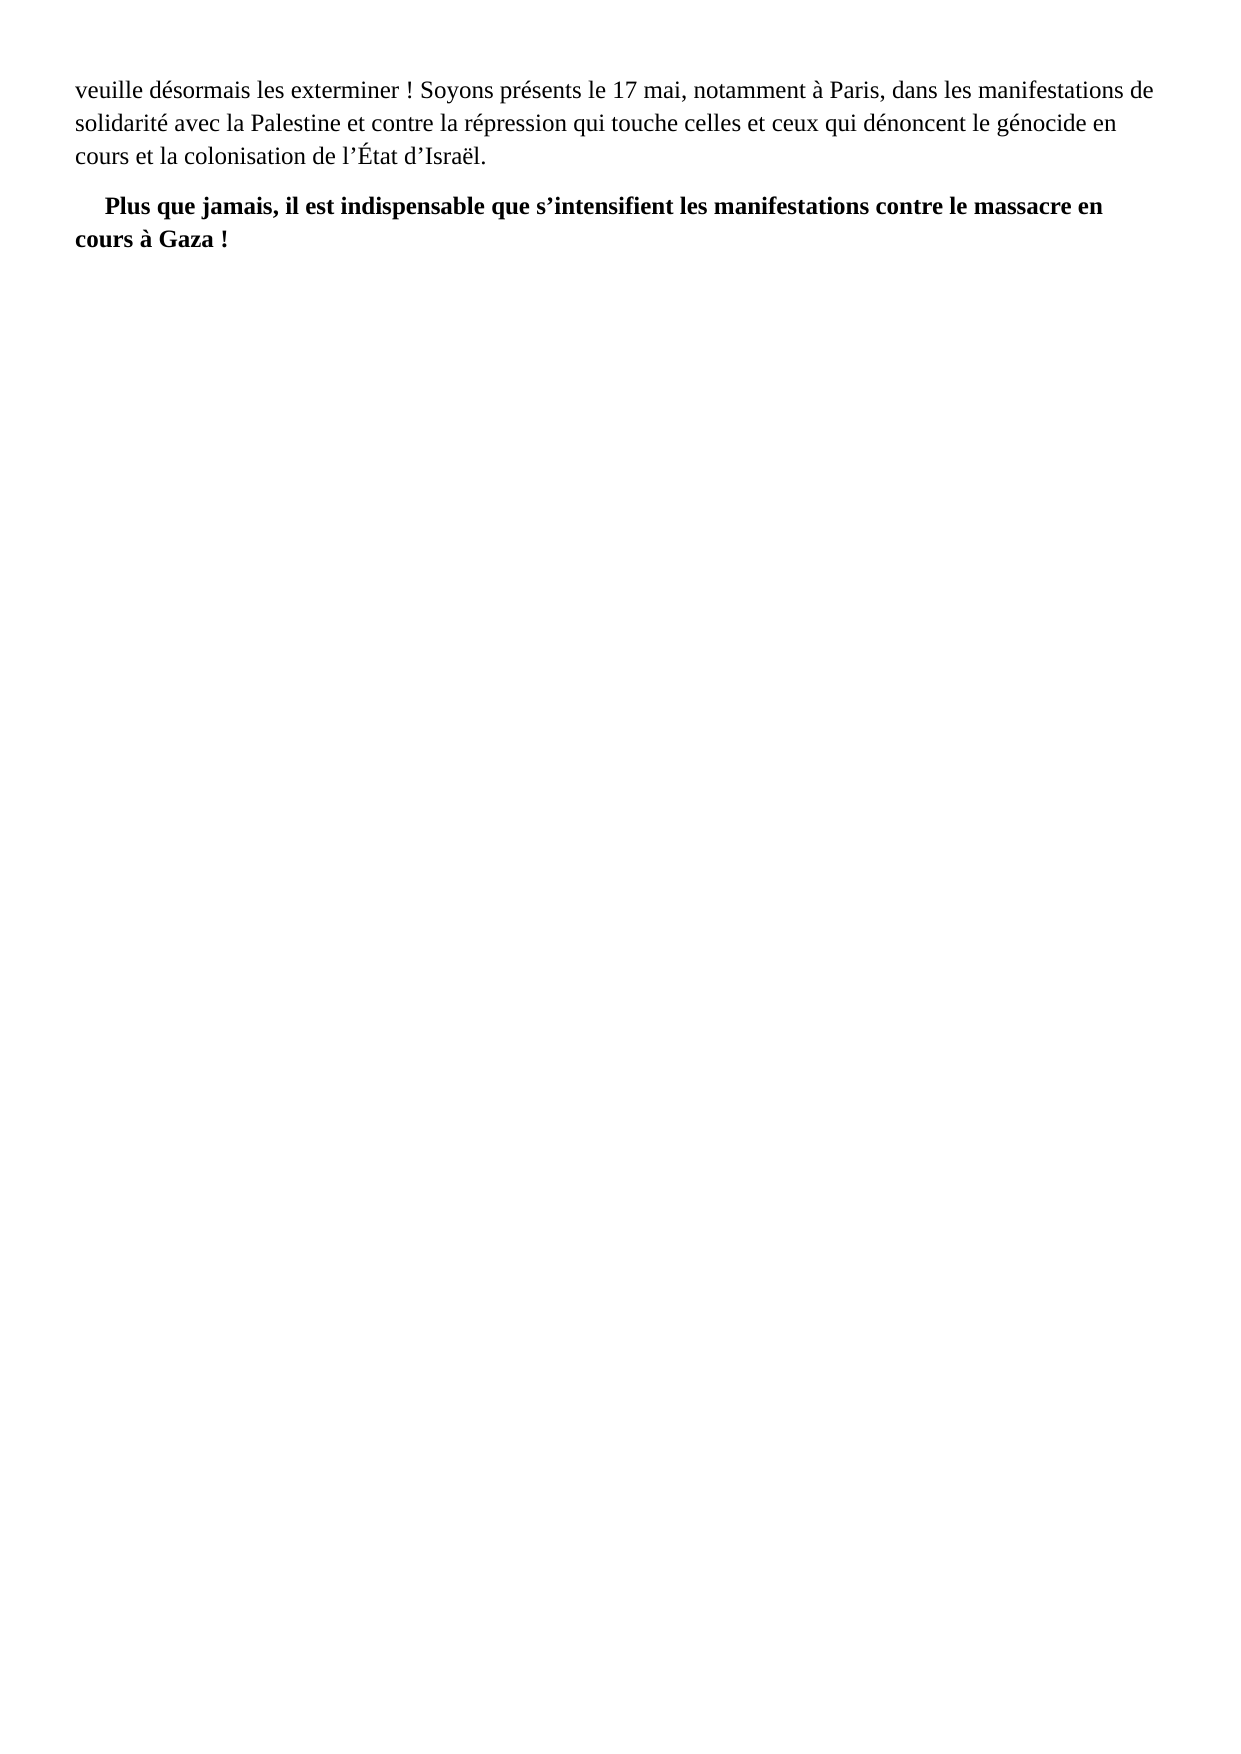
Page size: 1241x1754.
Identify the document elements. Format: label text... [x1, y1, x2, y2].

text Plus que jamais, il est indispensable que s’intensifient les manifestations contre le massacre en cours à Gaza ! [75, 191, 1165, 252]
text veuille désormais les exterminer ! Soyons présents le 17 mai, notamment à Paris, dans les manifestations de solidarité avec la Palestine et contre la répression qui touche celles et ceux qui dénoncent le génocide en cours et la colonisation de l’État d’Israël. [75, 75, 1165, 170]
